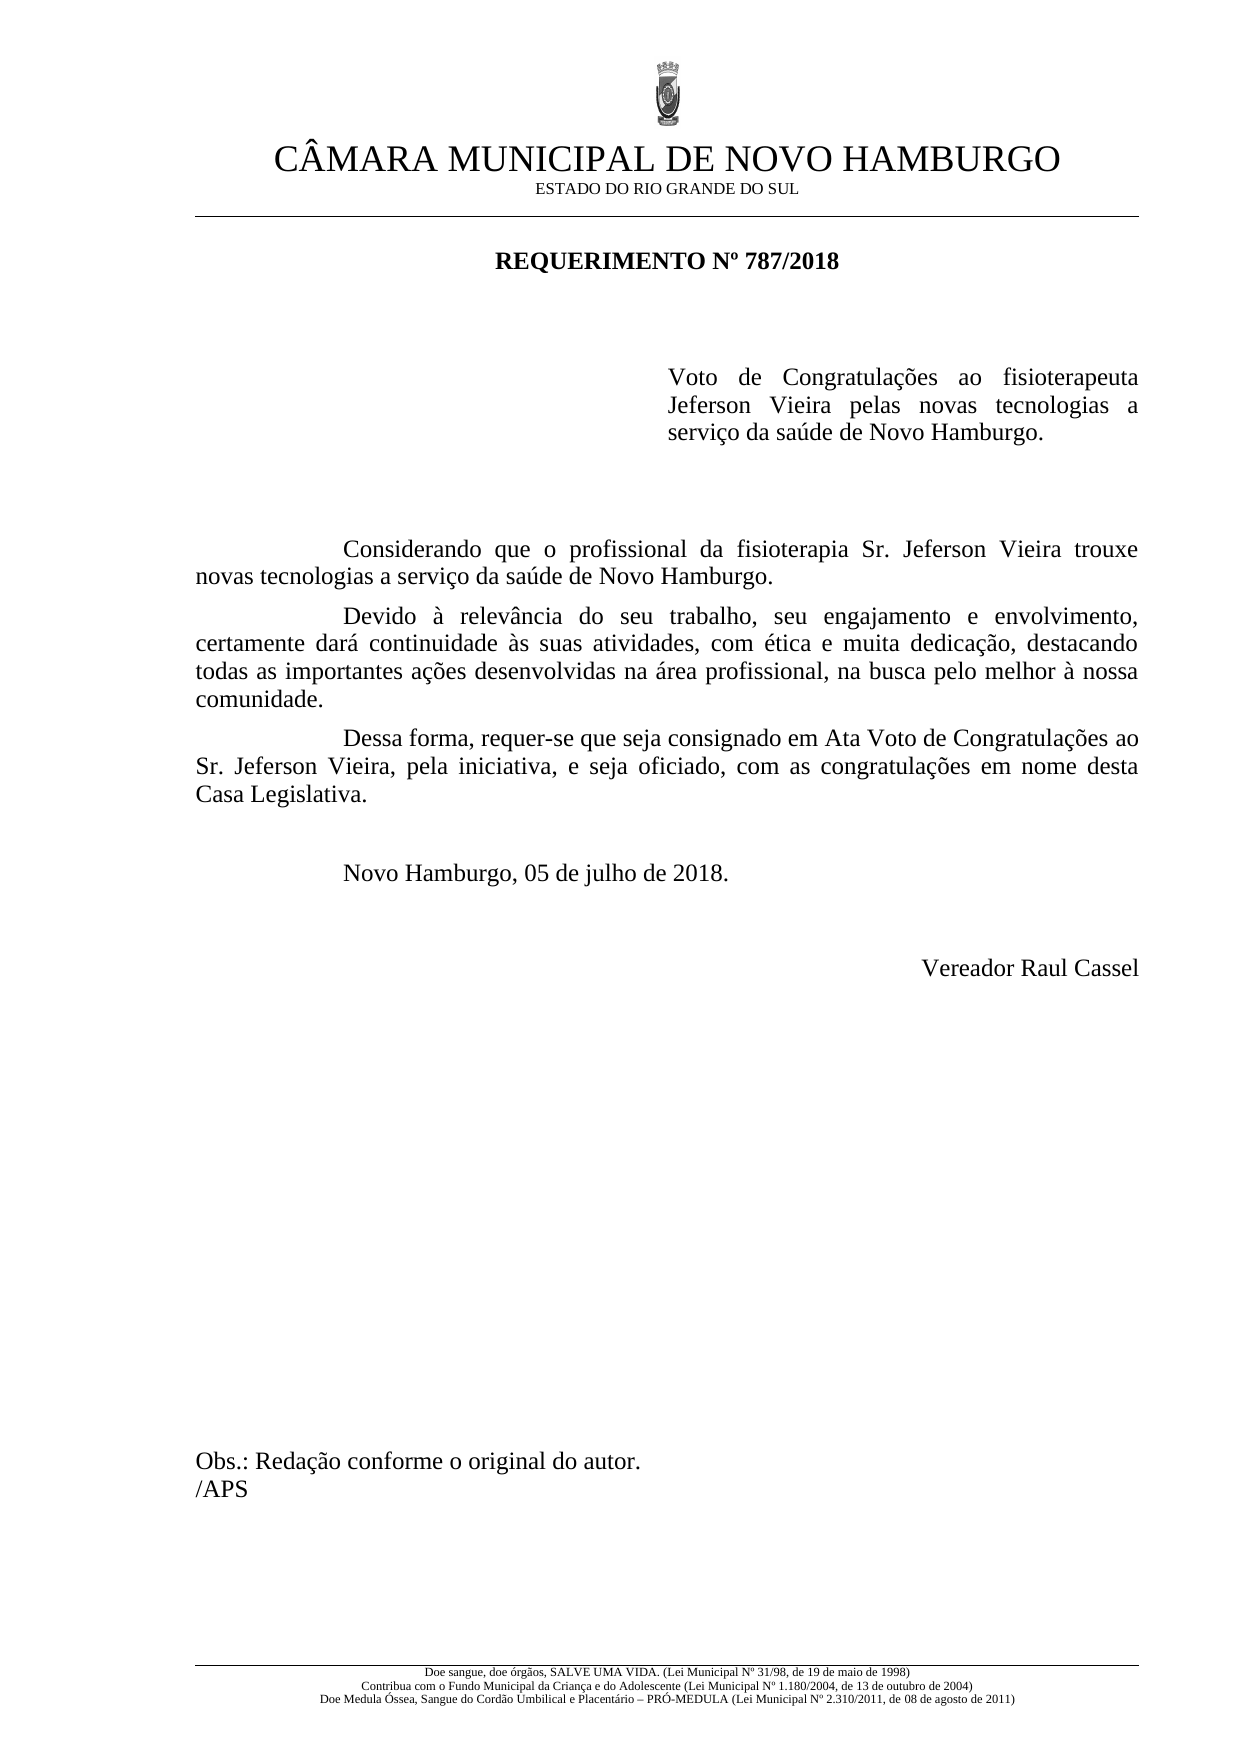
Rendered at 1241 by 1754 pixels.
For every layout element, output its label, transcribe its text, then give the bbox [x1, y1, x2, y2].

text REQUERIMENTO Nº 787/2018 [195, 247, 1139, 274]
text Obs.: Redação conforme o original do autor. [195, 1447, 1139, 1475]
text Vereador Raul Cassel [195, 954, 1139, 1009]
text Novo Hamburgo, 05 de julho de 2018. [343, 859, 1139, 887]
text Devido à relevância do seu trabalho, seu engajamento e envolvimento, certamente dará continuidade às suas atividades, com ética e muita dedicação, destacando todas as importantes ações desenvolvidas na área profissional, na busca pelo melhor à nossa comunidade. [195, 602, 1139, 713]
text Dessa forma, requer-se que seja consignado em Ata Voto de Congratulações ao Sr. Jeferson Vieira, pela iniciativa, e seja oficiado, com as congratulações em nome desta Casa Legislativa. [195, 724, 1139, 808]
text /APS [195, 1475, 1139, 1503]
text Voto de Congratulações ao fisioterapeuta Jeferson Vieira pelas novas tecnologias a serviço da saúde de Novo Hamburgo. [668, 363, 1139, 446]
text Considerando que o profissional da fisioterapia Sr. Jeferson Vieira trouxe novas tecnologias a serviço da saúde de Novo Hamburgo. [195, 535, 1139, 590]
